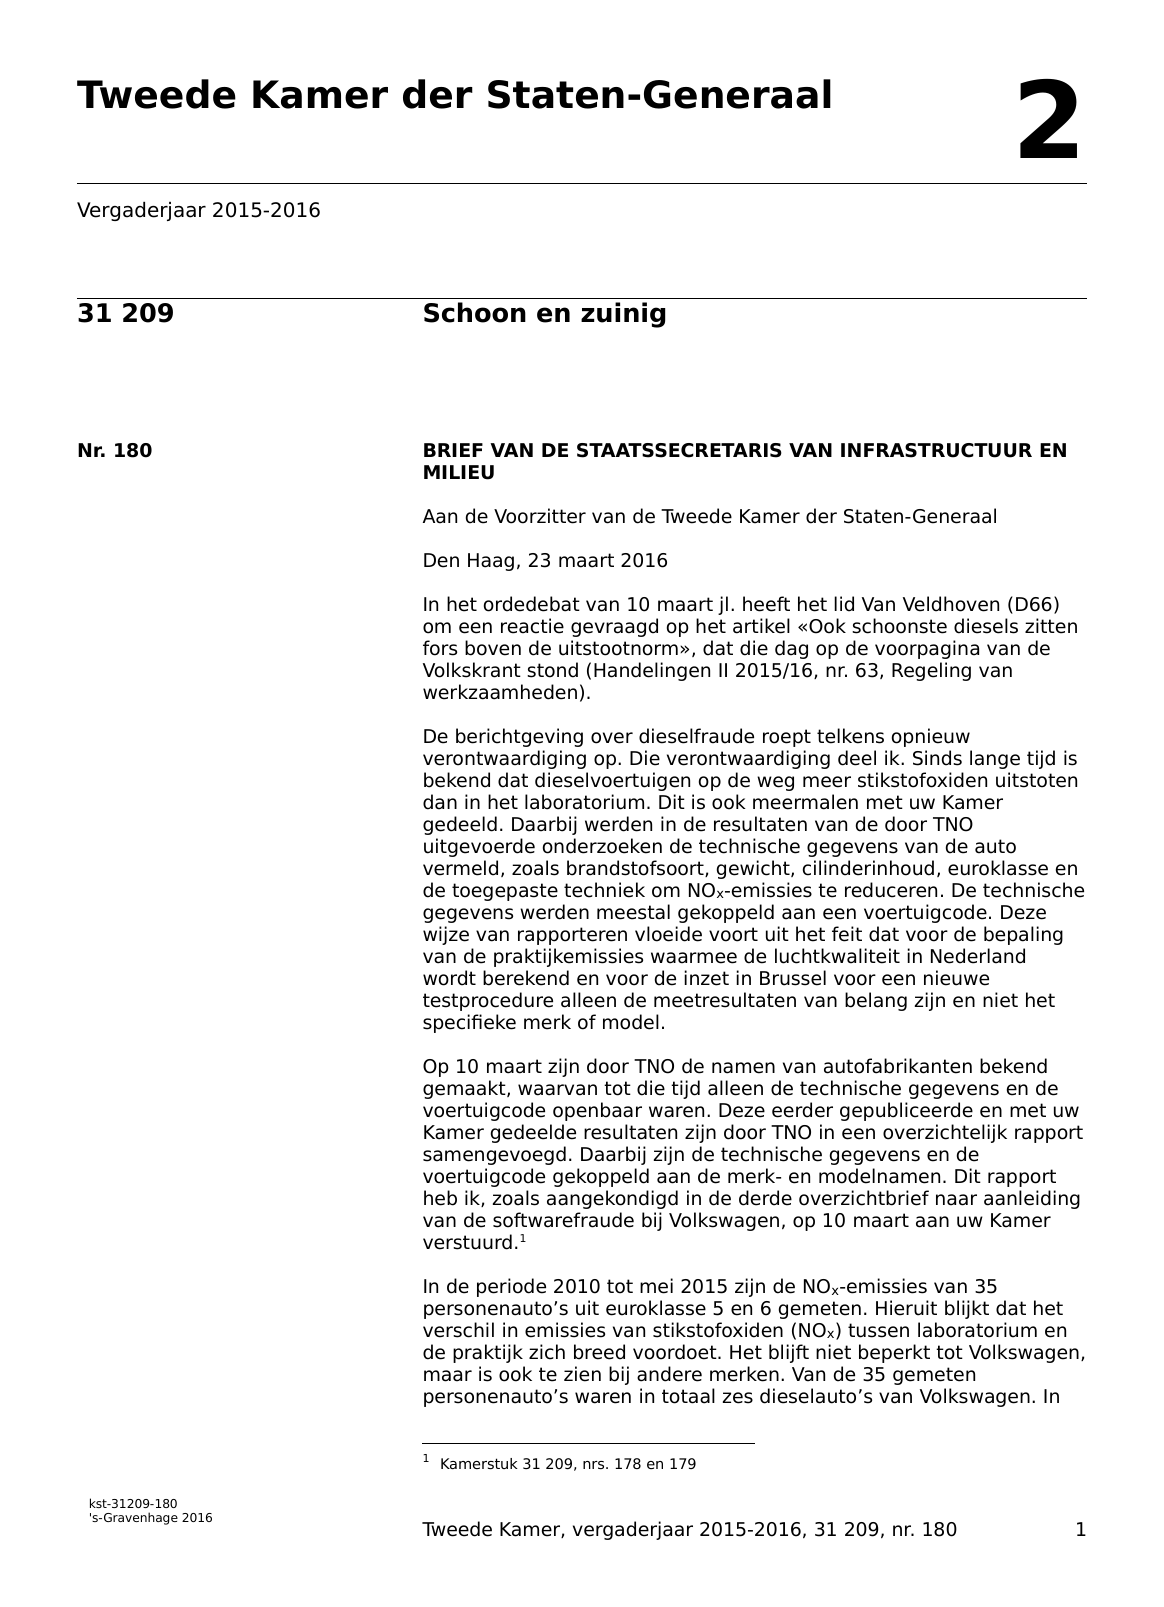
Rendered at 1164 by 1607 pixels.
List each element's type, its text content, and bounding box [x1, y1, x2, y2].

text In de periode 2010 tot mei 2015 zijn de NOx-emissies van 35 personenauto’s uit euroklasse 5 en 6 gemeten. Hieruit blijkt dat het verschil in emissies van stikstofoxiden (NOx) tussen laboratorium en de praktijk zich breed voordoet. Het blijft niet beperkt tot Volkswagen, maar is ook te zien bij andere merken. Van de 35 gemeten personenauto’s waren in totaal zes dieselauto’s van Volkswagen. In [422, 1276, 1087, 1408]
text De berichtgeving over dieselfraude roept telkens opnieuw verontwaardiging op. Die verontwaardiging deel ik. Sinds lange tijd is bekend dat dieselvoertuigen op de weg meer stikstofoxiden uitstoten dan in het laboratorium. Dit is ook meermalen met uw Kamer gedeeld. Daarbij werden in de resultaten van de door TNO uitgevoerde onderzoeken de technische gegevens van de auto vermeld, zoals brandstofsoort, gewicht, cilinderinhoud, euroklasse en de toegepaste techniek om NOx-emissies te reduceren. De technische gegevens werden meestal gekoppeld aan een voertuigcode. Deze wijze van rapporteren vloeide voort uit het feit dat voor de bepaling van de praktijkemissies waarmee de luchtkwaliteit in Nederland wordt berekend en voor de inzet in Brussel voor een nieuwe testprocedure alleen de meetresultaten van belang zijn en niet het specifieke merk of model. [422, 726, 1087, 1034]
table_header Tweede Kamer der Staten-Generaal [77, 59, 886, 183]
text 's-Gravenhage 2016 [88, 1511, 323, 1525]
text Den Haag, 23 maart 2016 [422, 550, 1087, 572]
text In het ordedebat van 10 maart jl. heeft het lid Van Veldhoven (D66) om een reactie gevraagd op het artikel «Ook schoonste diesels zitten fors boven de uitstootnorm», dat die dag op de voorpagina van de Volkskrant stond (Handelingen II 2015/16, nr. 63, Regeling van werkzaamheden). [422, 594, 1087, 704]
text Aan de Voorzitter van de Tweede Kamer der Staten-Generaal [422, 506, 1087, 528]
subtitle Nr. 180 BRIEF VAN DE STAATSSECRETARIS VAN INFRASTRUCTUUR EN MILIEU [77, 440, 1087, 484]
table_cell Vergaderjaar 2015-2016 [77, 184, 1087, 298]
text Op 10 maart zijn door TNO de namen van autofabrikanten bekend gemaakt, waarvan tot die tijd alleen de technische gegevens en de voertuigcode openbaar waren. Deze eerder gepubliceerde en met uw Kamer gedeelde resultaten zijn door TNO in een overzichtelijk rapport samengevoegd. Daarbij zijn de technische gegevens en de voertuigcode gekoppeld aan de merk- en modelnamen. Dit rapport heb ik, zoals aangekondigd in de derde overzichtbrief naar aanleiding van de softwarefraude bij Volkswagen, op 10 maart aan uw Kamer verstuurd. [422, 1056, 1087, 1254]
text kst-31209-180 [88, 1497, 323, 1511]
table_header 2 [886, 59, 1087, 183]
subtitle 31 209 Schoon en zuinig [77, 299, 1087, 329]
text Kamerstuk 31 209, nrs. 178 en 179 [422, 1452, 1087, 1474]
